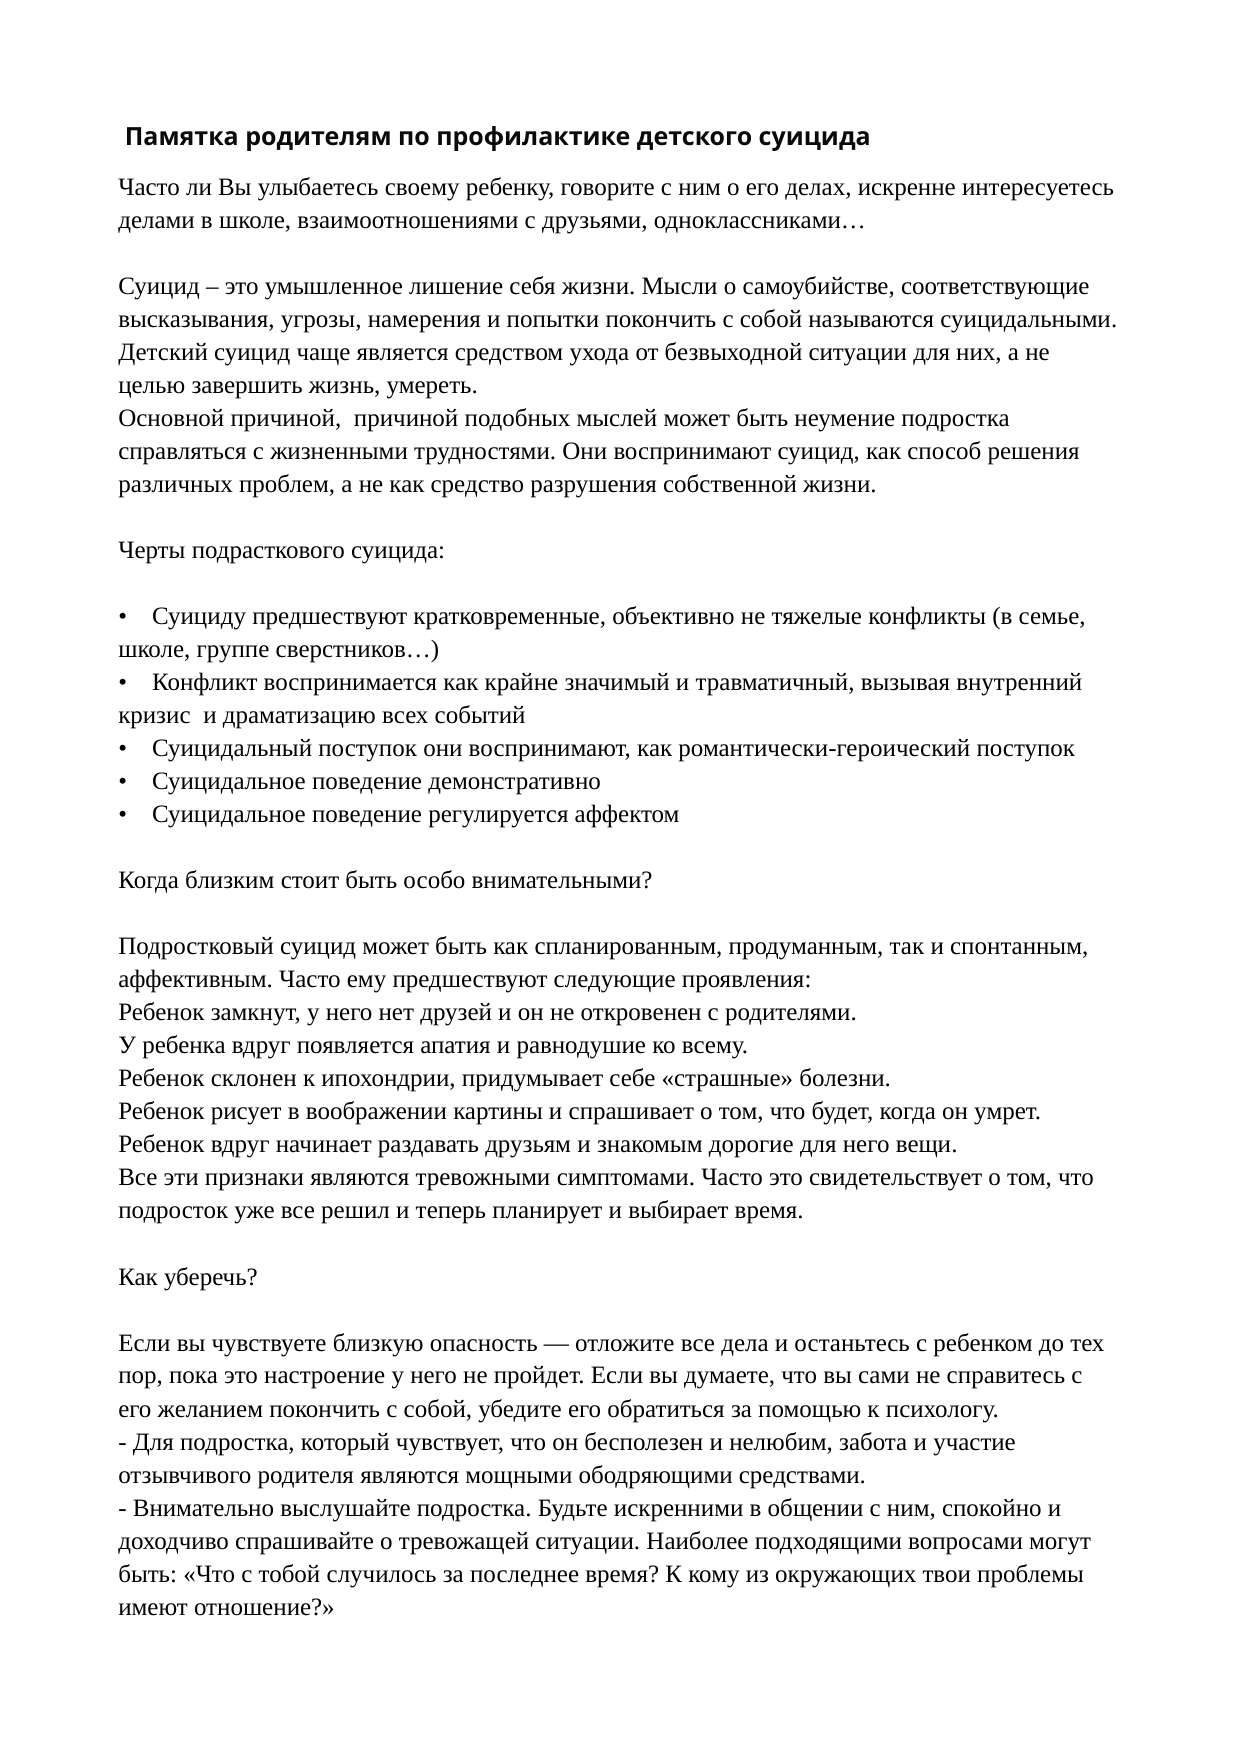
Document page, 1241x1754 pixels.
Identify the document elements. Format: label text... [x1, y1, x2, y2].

text Часто ли Вы улыбаетесь своему ребенку, говорите с ним о его делах, искренне интересуетесь делами в школе, взаимоотношениями с друзьями, одноклассниками… Суицид – это умышленное лишение себя жизни. Мысли о самоубийстве, соответствующие высказывания, угрозы, намерения и попытки покончить с собой называются суицидальными. Детский суицид чаще является средством ухода от безвыходной ситуации для них, а не целью завершить жизнь, умереть. Основной причиной, причиной подобных мыслей может быть неумение подростка справляться с жизненными трудностями. Они воспринимают суицид, как способ решения различных проблем, а не как средство разрушения собственной жизни. Черты подрасткового суицида: • Суициду предшествуют кратковременные, объективно не тяжелые конфликты (в семье, школе, группе сверстников…) • Конфликт воспринимается как крайне значимый и травматичный, вызывая внутренний кризис и драматизацию всех событий • Суицидальный поступок они воспринимают, как романтически-героический поступок • Суицидальное поведение демонстративно • Суицидальное поведение регулируется аффектом Когда близким стоит быть особо внимательными? Подростковый суицид может быть как спланированным, продуманным, так и спонтанным, аффективным. Часто ему предшествуют следующие проявления: Ребенок замкнут, у него нет друзей и он не откровенен с родителями. У ребенка вдруг появляется апатия и равнодушие ко всему. Ребенок склонен к ипохондрии, придумывает себе «страшные» болезни. Ребенок рисует в воображении картины и спрашивает о том, что будет, когда он умрет. Ребенок вдруг начинает раздавать друзьям и знакомым дорогие для него вещи. Все эти признаки являются тревожными симптомами. Часто это свидетельствует о том, что подросток уже все решил и теперь планирует и выбирает время. Как уберечь? Если вы чувствуете близкую опасность — отложите все дела и останьтесь с ребенком до тех пор, пока это настроение у него не пройдет. Если вы думаете, что вы сами не справитесь с его желанием покончить с собой, убедите его обратиться за помощью к психологу. - Для подростка, который чувствует, что он бесполезен и нелюбим, забота и участие отзывчивого родителя являются мощными ободряющими средствами. - Внимательно выслушайте подростка. Будьте искренними в общении с ним, спокойно и доходчиво спрашивайте о тревожащей ситуации. Наиболее подходящими вопросами могут быть: «Что с тобой случилось за последнее время? К кому из окружающих твои проблемы имеют отношение?» [118, 172, 1122, 1621]
text Памятка родителям по профилактике детского суицида [118, 118, 1122, 152]
